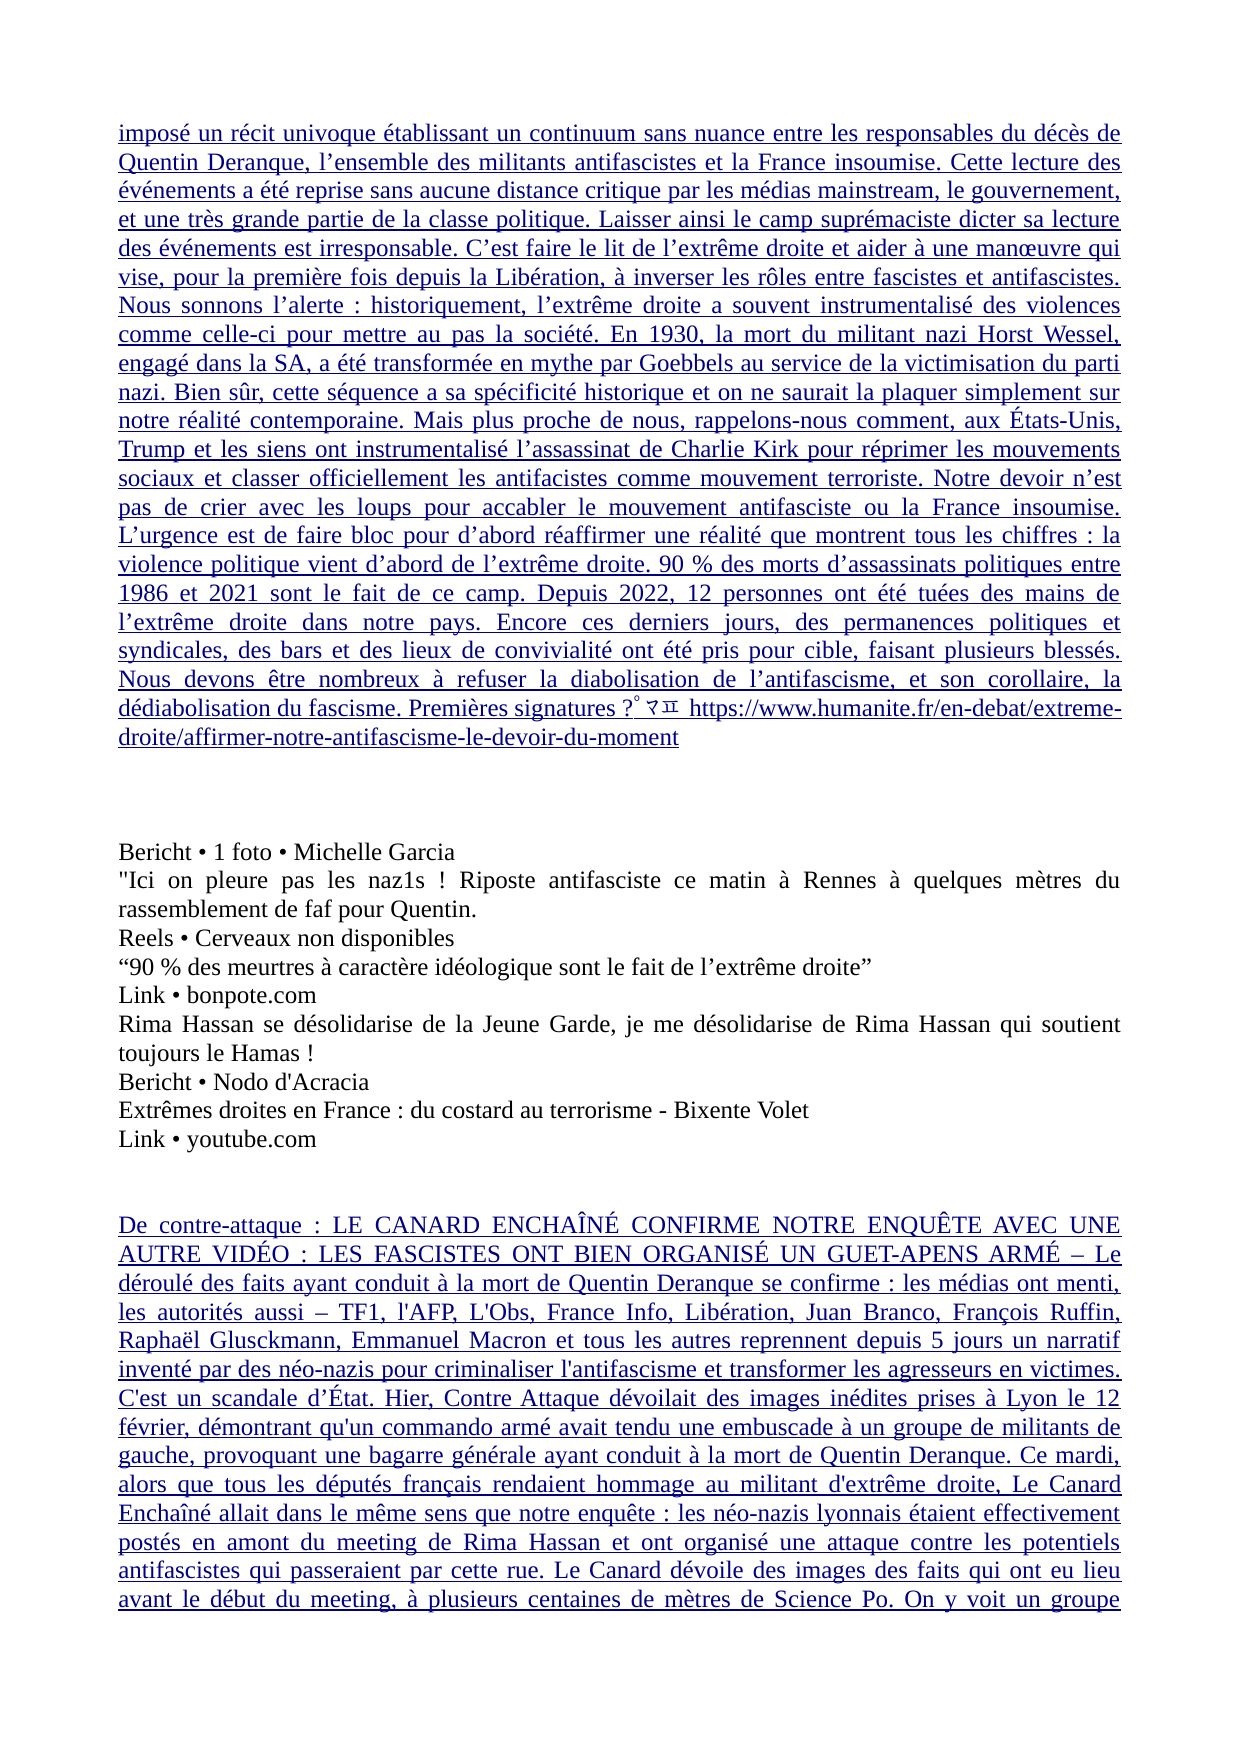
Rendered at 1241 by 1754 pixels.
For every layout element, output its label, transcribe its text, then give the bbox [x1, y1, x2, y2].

text avant le début du meeting, à plusieurs centaines de mètres de Science Po. On y voit un groupe [118, 1582, 1122, 1613]
text Enchaîné allait dans le même sens que notre enquête : les néo-nazis lyonnais étaient effectivement postés en amont du meeting de Rima Hassan et ont organisé une attaque contre les potentiels antifascistes qui passeraient par cette rue. Le Canard dévoile des images des faits qui ont eu lieu [118, 1496, 1122, 1581]
text imposé un récit univoque établissant un continuum sans nuance entre les responsables du décès de [118, 118, 1122, 143]
text C'est un scandale d’État. Hier, Contre Attaque dévoilait des images inédites prises à Lyon le 12 février, démontrant qu'un commando armé avait tendu une embuscade à un groupe de militants de [118, 1381, 1122, 1437]
text Extrêmes droites en France : du costard au terrorisme - Bixente Volet [118, 1096, 1122, 1124]
text Quentin Deranque, l’ensemble des militants antifascistes et la France insoumise. Cette lecture des [118, 144, 1122, 172]
text droite/affirmer-notre-antifascisme-le-devoir-du-moment [118, 719, 1122, 751]
text Reels • Cerveaux non disponibles [118, 923, 1122, 952]
text AUTRE VIDÉO : LES FASCISTES ONT BIEN ORGANISÉ UN GUET-APENS ARMÉ – Le [118, 1237, 1122, 1264]
text "Ici on pleure pas les naz1s ! Riposte antifasciste ce matin à Rennes à quelques mètres du rassemblement de faf pour Quentin. [118, 866, 1122, 923]
text gauche, provoquant une bagarre générale ayant conduit à la mort de Quentin Deranque. Ce mardi, alors que tous les députés français rendaient hommage au militant d'extrême droite, Le Canard [118, 1438, 1122, 1494]
text Link • youtube.com [118, 1124, 1122, 1153]
text Raphaël Glusckmann, Emmanuel Macron et tous les autres reprennent depuis 5 jours un narratif inventé par des néo-nazis pour criminaliser l'antifascisme et transformer les agresseurs en victimes. [118, 1323, 1122, 1379]
text dédiabolisation du fascisme. Premières signatures ?￰ﾟﾏﾽ https://www.humanite.fr/en-debat/extreme- [118, 691, 1122, 718]
text “90 % des meurtres à caractère idéologique sont le fait de l’extrême droite” [118, 952, 1122, 981]
text Trump et les siens ont instrumentalisé l’assassinat de Charlie Kirk pour réprimer les mouvements sociaux et classer officiellement les antifacistes comme mouvement terroriste. Notre devoir n’est [118, 432, 1122, 488]
text déroulé des faits ayant conduit à la mort de Quentin Deranque se confirme : les médias ont menti, les autorités aussi – TF1, l'AFP, L'Obs, France Info, Libération, Juan Branco, François Ruffin, [118, 1266, 1122, 1322]
text pas de crier avec les loups pour accabler le mouvement antifasciste ou la France insoumise. L’urgence est de faire bloc pour d’abord réaffirmer une réalité que montrent tous les chiffres : la violence politique vient d’abord de l’extrême droite. 90 % des morts d’assassinats politiques entre 1986 et 2021 sont le fait de ce camp. Depuis 2022, 12 personnes ont été tuées des mains de l’extrême droite dans notre pays. Encore ces derniers jours, des permanences politiques et syndicales, des bars et des lieux de convivialité ont été pris pour cible, faisant plusieurs blessés. [118, 489, 1122, 661]
text Rima Hassan se désolidarise de la Jeune Garde, je me désolidarise de Rima Hassan qui soutient toujours le Hamas ! [118, 1009, 1122, 1067]
text Bericht • 1 foto • Michelle Garcia [118, 837, 1122, 866]
text Nous devons être nombreux à refuser la diabolisation de l’antifascisme, et son corollaire, la [118, 662, 1122, 689]
text Link • bonpote.com [118, 981, 1122, 1009]
text événements a été reprise sans aucune distance critique par les médias mainstream, le gouvernement, et une très grande partie de la classe politique. Laisser ainsi le camp suprémaciste dicter sa lecture des événements est irresponsable. C’est faire le lit de l’extrême droite et aider à une manœuvre qui vise, pour la première fois depuis la Libération, à inverser les rôles entre fascistes et antifascistes. Nous sonnons l’alerte : historiquement, l’extrême droite a souvent instrumentalisé des violences comme celle-ci pour mettre au pas la société. En 1930, la mort du militant nazi Horst Wessel, engagé dans la SA, a été transformée en mythe par Goebbels au service de la victimisation du parti nazi. Bien sûr, cette séquence a sa spécificité historique et on ne saurait la plaquer simplement sur notre réalité contemporaine. Mais plus proche de nous, rappelons-nous comment, aux États-Unis, [118, 173, 1122, 431]
text Bericht • Nodo d'Acracia [118, 1067, 1122, 1096]
text De contre-attaque : LE CANARD ENCHAÎNÉ CONFIRME NOTRE ENQUÊTE AVEC UNE [118, 1211, 1122, 1236]
